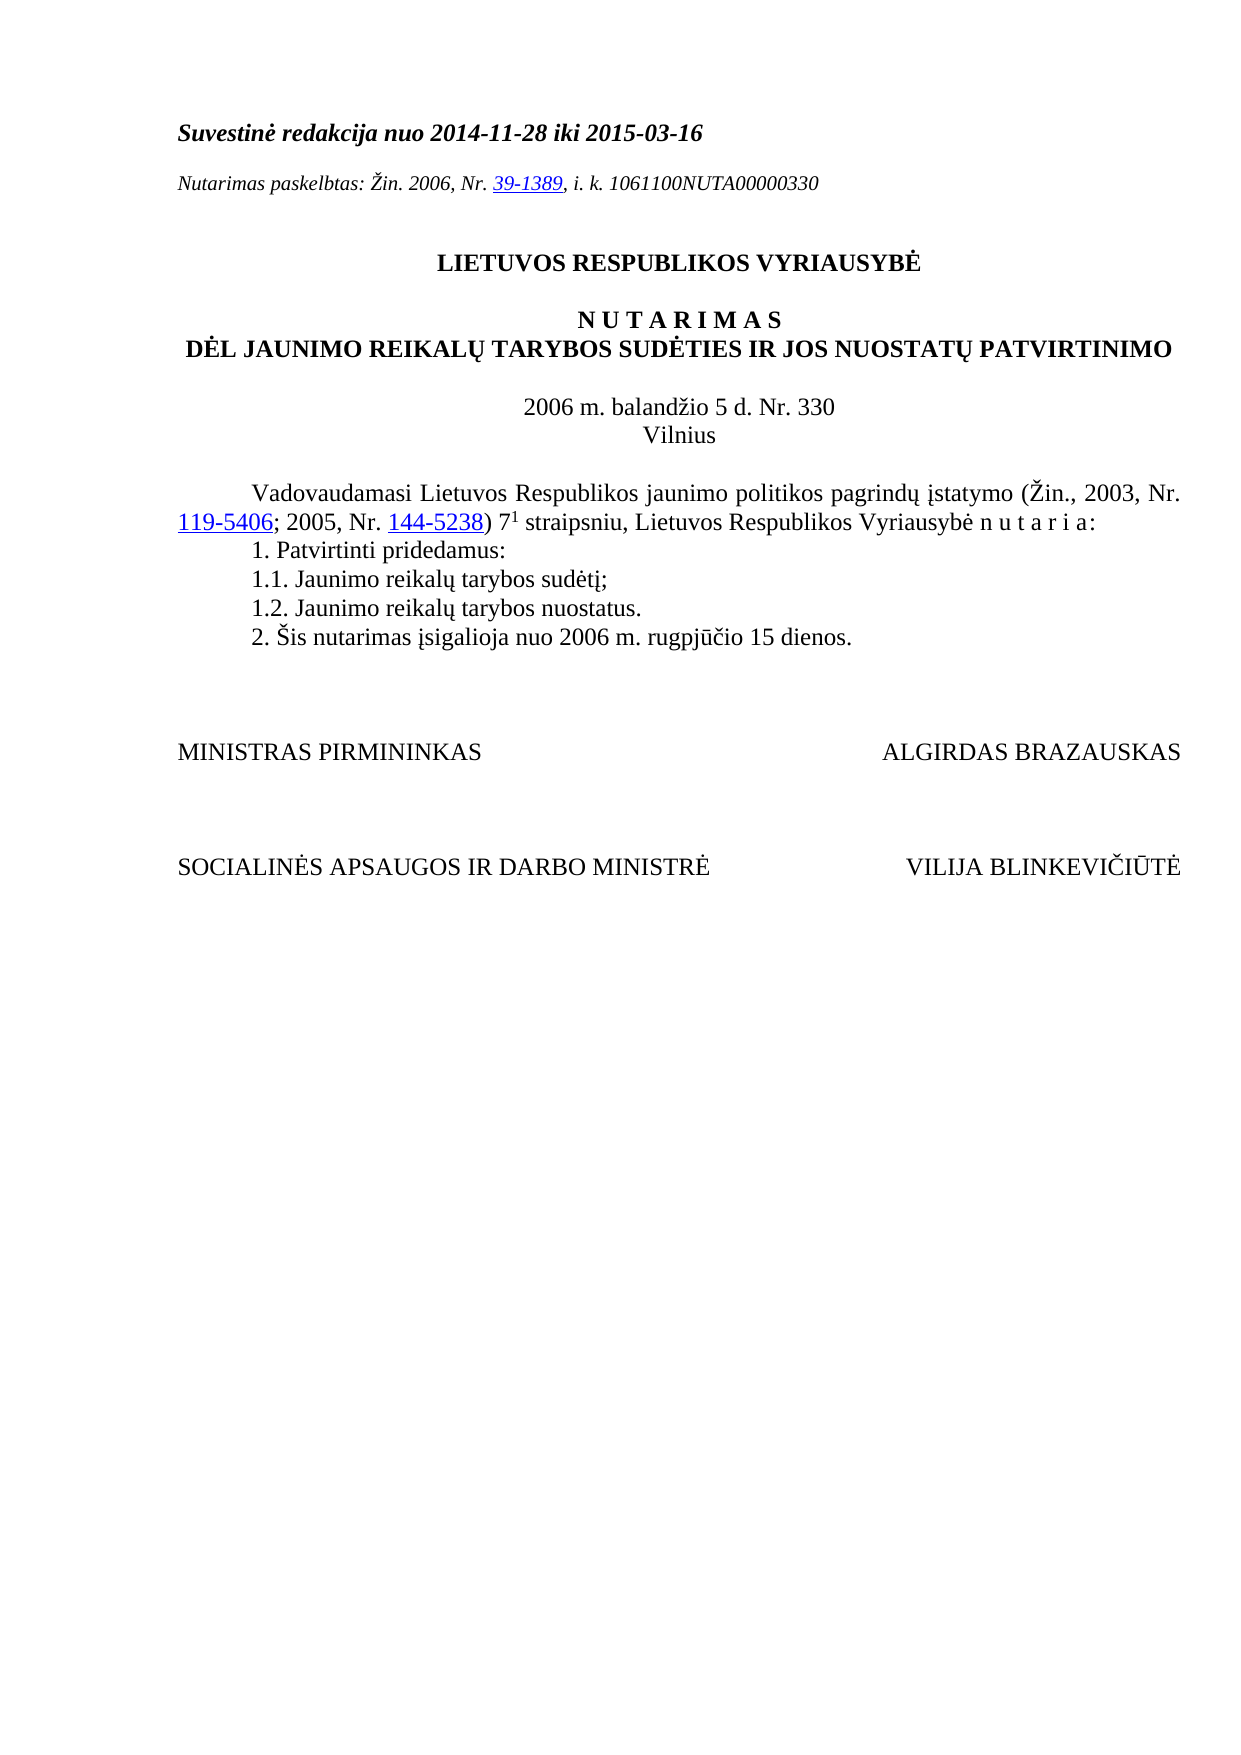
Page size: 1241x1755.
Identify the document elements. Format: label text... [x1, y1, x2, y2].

text N U T A R I M A S [177, 305, 1181, 334]
text LIETUVOS RESPUBLIKOS VYRIAUSYBĖ [177, 248, 1181, 277]
text 1. Patvirtinti pridedamus: [177, 535, 1181, 564]
text 1.1. Jaunimo reikalų tarybos sudėtį; [177, 564, 1181, 593]
text 2006 m. balandžio 5 d. Nr. 330 [177, 392, 1181, 420]
text Ministras Pirmininkas Algirdas Brazauskas [177, 737, 1181, 765]
text Socialinės apsaugos ir darbo ministrė Vilija Blinkevičiūtė [177, 852, 1181, 880]
text Suvestinė redakcija nuo 2014-11-28 iki 2015-03-16 [177, 118, 1181, 147]
text DĖL JAUNIMO REIKALŲ TARYBOS SUDĖTIES IR JOS NUOSTATŲ PATVIRTINIMO [177, 334, 1181, 363]
text Vilnius [177, 420, 1181, 449]
text 1.2. Jaunimo reikalų tarybos nuostatus. [177, 593, 1181, 622]
text Nutarimas paskelbtas: Žin. 2006, Nr. 39-1389, i. k. 1061100NUTA00000330 [177, 171, 1181, 195]
text 2. Šis nutarimas įsigalioja nuo 2006 m. rugpjūčio 15 dienos. [177, 622, 1181, 650]
text Vadovaudamasi Lietuvos Respublikos jaunimo politikos pagrindų įstatymo (Žin., 2003, Nr. 119-5406; 2005, Nr. 144-5238) 71 straipsniu, Lietuvos Respublikos Vyriausybė nutaria: [177, 478, 1181, 535]
